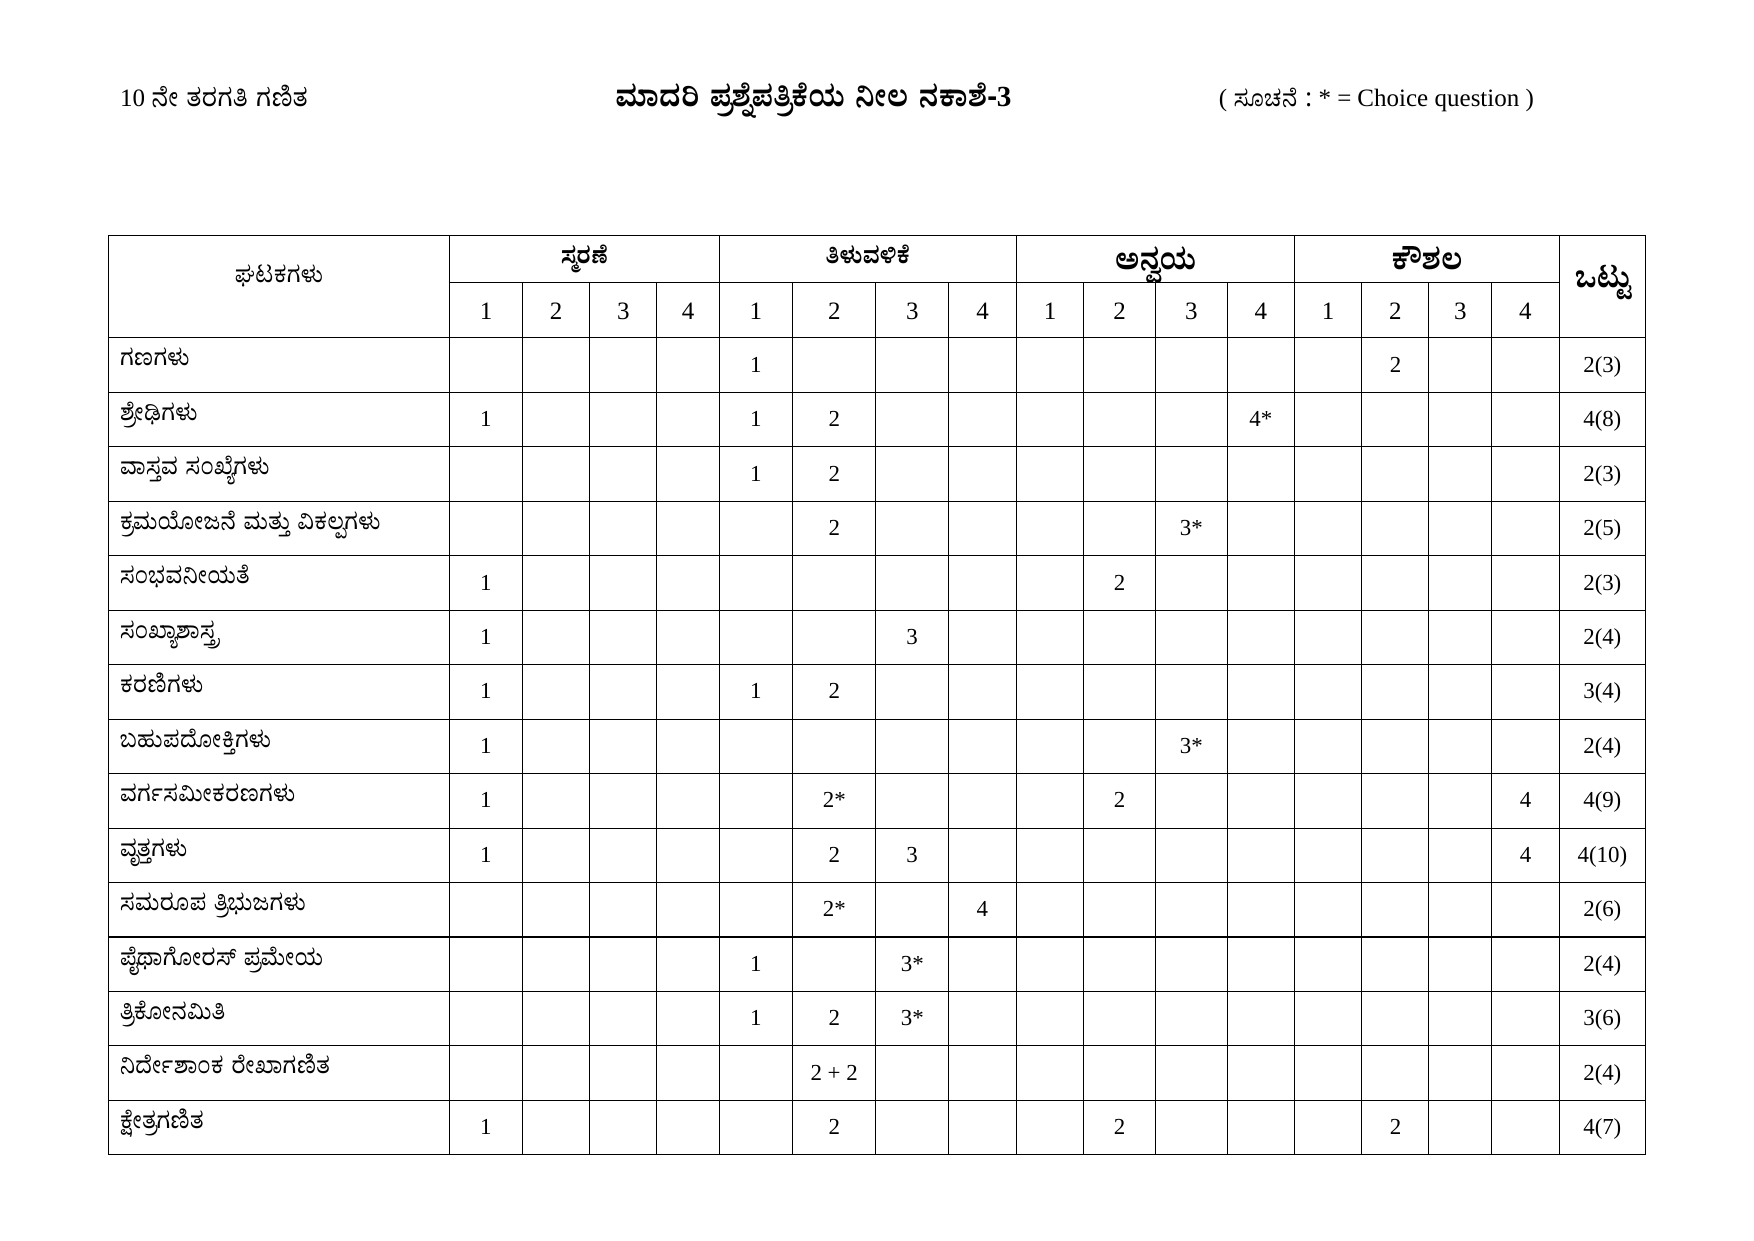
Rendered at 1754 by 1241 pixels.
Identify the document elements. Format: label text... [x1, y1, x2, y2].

table_cell [1295, 883, 1361, 936]
table_cell [590, 829, 656, 882]
table_cell [1017, 447, 1083, 501]
table_cell 2 [523, 283, 589, 337]
table_cell [1156, 556, 1227, 609]
table_cell [949, 829, 1016, 882]
table_cell 4(9) [1560, 774, 1645, 827]
table_cell [1156, 992, 1227, 1045]
table_cell ಕ್ಷೇತ್ರಗಣಿತ [109, 1101, 449, 1154]
table_cell [1228, 1046, 1294, 1100]
table_cell [876, 774, 948, 827]
table_cell [720, 720, 792, 773]
table_cell [876, 447, 948, 501]
table_cell [1492, 338, 1559, 392]
table_cell ನಿರ್ದೇಶಾ೦ಕ ರೇಖಾಗಣಿತ [109, 1046, 449, 1100]
table_cell [657, 556, 719, 609]
table_cell ತ್ರಿಕೋನಮಿತಿ [109, 992, 449, 1045]
table_cell [1429, 665, 1491, 718]
table_cell [1228, 556, 1294, 609]
table_cell [1084, 720, 1155, 773]
table_cell [949, 774, 1016, 827]
table_cell [1429, 938, 1491, 991]
table_cell [1362, 502, 1428, 555]
table_cell [1017, 938, 1083, 991]
table_cell [1084, 883, 1155, 936]
table_cell [1429, 1046, 1491, 1100]
table_cell 2 + 2 [793, 1046, 875, 1100]
table_cell ಪೈಥಾಗೋರಸ್ ಪ್ರಮೇಯ [109, 938, 449, 991]
table_cell [523, 338, 589, 392]
table_cell [1228, 883, 1294, 936]
table_cell 1 [720, 283, 792, 337]
table_cell [1017, 393, 1083, 446]
table_cell [1295, 502, 1361, 555]
table_cell [876, 1101, 948, 1154]
table_cell [949, 1046, 1016, 1100]
table_cell [793, 938, 875, 991]
table_cell [1017, 992, 1083, 1045]
table_cell [590, 938, 656, 991]
table_cell [876, 883, 948, 936]
table_cell [1228, 938, 1294, 991]
table_cell [657, 883, 719, 936]
table_cell 4 [1492, 829, 1559, 882]
table_cell [1295, 447, 1361, 501]
table_cell [1295, 556, 1361, 609]
table_cell 1 [450, 556, 522, 609]
table_cell [1295, 720, 1361, 773]
table_cell 1 [450, 665, 522, 718]
table_cell [1492, 502, 1559, 555]
table_cell [793, 720, 875, 773]
table_cell [590, 502, 656, 555]
table_cell 2 [793, 283, 875, 337]
table_cell ಸ೦ಭವನೀಯತೆ [109, 556, 449, 609]
table_cell [657, 611, 719, 664]
table_cell [720, 774, 792, 827]
table_cell [1017, 829, 1083, 882]
table_cell 4(10) [1560, 829, 1645, 882]
table_cell [590, 393, 656, 446]
table_cell 4* [1228, 393, 1294, 446]
table_cell [720, 829, 792, 882]
table_cell [1156, 447, 1227, 501]
table_cell [949, 665, 1016, 718]
table_cell [1084, 665, 1155, 718]
table_cell [1429, 774, 1491, 827]
table_cell [1228, 338, 1294, 392]
table_cell 2 [1084, 1101, 1155, 1154]
table_cell [1492, 611, 1559, 664]
table_cell [1084, 502, 1155, 555]
table_cell [720, 502, 792, 555]
table_cell [1492, 1046, 1559, 1100]
table_cell ಕ್ರಮಯೋಜನೆ ಮತ್ತು ವಿಕಲ್ಪಗಳು [109, 502, 449, 555]
table_cell [1295, 992, 1361, 1045]
table_cell [1492, 1101, 1559, 1154]
table_cell [1362, 883, 1428, 936]
table_cell 1 [450, 1101, 522, 1154]
table_cell [1084, 611, 1155, 664]
table_cell [590, 665, 656, 718]
table_cell [1084, 338, 1155, 392]
table_cell 1 [720, 447, 792, 501]
table_cell 2* [793, 774, 875, 827]
table_cell [1362, 611, 1428, 664]
table_cell [949, 393, 1016, 446]
table_cell [1429, 338, 1491, 392]
table_cell ಶ್ರೇಢಿಗಳು [109, 393, 449, 446]
table_cell 1 [450, 774, 522, 827]
table_cell [590, 611, 656, 664]
table_cell 4 [1492, 283, 1559, 337]
table_cell [1295, 829, 1361, 882]
table_cell [1362, 393, 1428, 446]
table_cell [1362, 447, 1428, 501]
table_cell [657, 502, 719, 555]
table_cell [1362, 720, 1428, 773]
table_cell ಸ೦ಖ್ಯಾಶಾಸ್ತ್ರ [109, 611, 449, 664]
table_cell [1362, 938, 1428, 991]
table_cell [1017, 502, 1083, 555]
table_cell [590, 556, 656, 609]
table_cell [1017, 883, 1083, 936]
table_cell 3 [1156, 283, 1227, 337]
table_header ಕೌಶಲ [1295, 236, 1559, 282]
table_cell [1156, 338, 1227, 392]
table_cell [1362, 992, 1428, 1045]
table_cell [1429, 1101, 1491, 1154]
table_cell [523, 447, 589, 501]
table_cell 3 [1429, 283, 1491, 337]
table_cell ವಾಸ್ತವ ಸ೦ಖ್ಯೆಗಳು [109, 447, 449, 501]
table_cell [523, 393, 589, 446]
table_cell 2(3) [1560, 338, 1645, 392]
table_cell 1 [450, 393, 522, 446]
table_cell 2 [793, 1101, 875, 1154]
table_cell [1295, 393, 1361, 446]
table_cell [949, 447, 1016, 501]
table_cell [1017, 611, 1083, 664]
table_cell [1156, 829, 1227, 882]
table_cell [523, 774, 589, 827]
table_cell ಕರಣಿಗಳು [109, 665, 449, 718]
table_cell 1 [450, 283, 522, 337]
table_cell 2 [1084, 774, 1155, 827]
table_cell 2 [1362, 338, 1428, 392]
table_cell [590, 992, 656, 1045]
table_cell [590, 447, 656, 501]
table_cell [450, 992, 522, 1045]
table_cell [793, 556, 875, 609]
table_cell [1156, 611, 1227, 664]
table_cell [523, 1101, 589, 1154]
table_cell 1 [720, 992, 792, 1045]
table_cell [523, 829, 589, 882]
table_cell [1228, 502, 1294, 555]
table_cell [1429, 883, 1491, 936]
table_cell 3(6) [1560, 992, 1645, 1045]
table_cell [657, 1046, 719, 1100]
table_cell [1429, 992, 1491, 1045]
table_cell 2 [793, 502, 875, 555]
table_cell [1492, 883, 1559, 936]
table_cell 3 [876, 283, 948, 337]
table_cell [1084, 992, 1155, 1045]
table_cell 4(8) [1560, 393, 1645, 446]
table_cell [590, 883, 656, 936]
table_cell [450, 338, 522, 392]
table_cell 2(4) [1560, 1046, 1645, 1100]
table_cell [1429, 829, 1491, 882]
table_cell [1295, 1101, 1361, 1154]
table_cell [949, 502, 1016, 555]
table_header ಘಟಕಗಳು [109, 236, 449, 337]
table_cell [1295, 938, 1361, 991]
table_cell 4 [949, 283, 1016, 337]
table_cell [450, 502, 522, 555]
table_cell 4(7) [1560, 1101, 1645, 1154]
table_cell [720, 611, 792, 664]
table_cell 2* [793, 883, 875, 936]
table_cell [720, 883, 792, 936]
table_cell 3* [876, 938, 948, 991]
table_cell 1 [720, 938, 792, 991]
table_cell [1228, 611, 1294, 664]
table_cell [1228, 720, 1294, 773]
table_cell [657, 1101, 719, 1154]
table_cell ವರ್ಗಸಮೀಕರಣಗಳು [109, 774, 449, 827]
table_cell [1228, 829, 1294, 882]
table_cell 3 [876, 611, 948, 664]
table_cell [657, 665, 719, 718]
table_cell [523, 1046, 589, 1100]
table_cell [1295, 1046, 1361, 1100]
table_cell [450, 1046, 522, 1100]
table_cell [450, 447, 522, 501]
table_cell 3* [1156, 502, 1227, 555]
table_cell [1429, 556, 1491, 609]
table_cell [949, 938, 1016, 991]
table_cell 2 [1084, 556, 1155, 609]
table_cell [523, 938, 589, 991]
table_cell [1084, 393, 1155, 446]
table_cell 1 [450, 829, 522, 882]
table_cell [1017, 665, 1083, 718]
table_cell [1017, 338, 1083, 392]
table_cell [523, 556, 589, 609]
table_cell [1492, 393, 1559, 446]
table_cell [657, 829, 719, 882]
table_cell [1084, 447, 1155, 501]
table_cell [876, 556, 948, 609]
table_cell [1295, 611, 1361, 664]
table_cell [1084, 938, 1155, 991]
table_cell [1362, 1046, 1428, 1100]
text 10 ನೇ ತರಗತಿ ಗಣಿತ ಮಾದರಿ ಪ್ರಶ್ನೆಪತ್ರಿಕೆಯ ನೀಲ ನಕಾಶೆ-3 ( ಸೂಚನೆ : * = Choice question ) [120, 75, 1634, 115]
table_cell 1 [450, 720, 522, 773]
table_cell [1362, 829, 1428, 882]
table_cell [657, 774, 719, 827]
table_cell 2 [793, 393, 875, 446]
table_cell [450, 883, 522, 936]
table_cell [1295, 665, 1361, 718]
table_cell ಸಮರೂಪ ತ್ರಿಭುಜಗಳು [109, 883, 449, 936]
table_cell 3* [1156, 720, 1227, 773]
table_cell [523, 611, 589, 664]
table_cell 2(5) [1560, 502, 1645, 555]
table_cell [1228, 447, 1294, 501]
table_cell [949, 1101, 1016, 1154]
table_cell [1156, 1101, 1227, 1154]
table_cell 4 [657, 283, 719, 337]
table_cell 2(3) [1560, 447, 1645, 501]
table_cell [949, 720, 1016, 773]
table_cell [657, 992, 719, 1045]
table_cell [1017, 1046, 1083, 1100]
table_cell [523, 883, 589, 936]
table_cell [1017, 1101, 1083, 1154]
table_cell 2 [793, 829, 875, 882]
table_cell [590, 338, 656, 392]
table_cell [720, 556, 792, 609]
table_cell [657, 720, 719, 773]
table_cell [1228, 1101, 1294, 1154]
table_cell 3* [876, 992, 948, 1045]
table_cell 2 [793, 447, 875, 501]
table_cell [1084, 1046, 1155, 1100]
table_cell [1429, 393, 1491, 446]
table_cell 1 [720, 393, 792, 446]
table_cell [1492, 720, 1559, 773]
table_cell 2(3) [1560, 556, 1645, 609]
table_cell [657, 338, 719, 392]
table_cell 1 [720, 338, 792, 392]
table_cell [1492, 665, 1559, 718]
table_cell 3(4) [1560, 665, 1645, 718]
table_cell [1017, 774, 1083, 827]
table_cell [1156, 393, 1227, 446]
table_cell [1492, 938, 1559, 991]
table_header ಸ್ಮರಣೆ [450, 236, 719, 282]
table_cell [876, 338, 948, 392]
table_cell [1362, 665, 1428, 718]
table_cell [1156, 938, 1227, 991]
table_cell [523, 502, 589, 555]
table_cell [1429, 720, 1491, 773]
table_cell [876, 1046, 948, 1100]
table_cell 1 [1017, 283, 1083, 337]
table_cell 3 [590, 283, 656, 337]
table_cell [450, 938, 522, 991]
table_header ಅನ್ವಯ [1017, 236, 1294, 282]
table_cell ಗಣಗಳು [109, 338, 449, 392]
table_cell 4 [1228, 283, 1294, 337]
table_cell [949, 338, 1016, 392]
table_cell 2 [793, 992, 875, 1045]
table_cell 1 [720, 665, 792, 718]
table_cell 1 [1295, 283, 1361, 337]
table_cell ಬಹುಪದೋಕ್ತಿಗಳು [109, 720, 449, 773]
table_cell [876, 665, 948, 718]
table_cell 2(4) [1560, 938, 1645, 991]
table_cell [720, 1101, 792, 1154]
table_cell [590, 720, 656, 773]
table_cell 2(4) [1560, 720, 1645, 773]
table_cell [1362, 556, 1428, 609]
table_cell [793, 611, 875, 664]
table_cell [657, 393, 719, 446]
table_cell [1156, 1046, 1227, 1100]
table_cell [876, 720, 948, 773]
table_cell ವೃತ್ತಗಳು [109, 829, 449, 882]
table_cell [1156, 665, 1227, 718]
table_cell [1156, 883, 1227, 936]
table_cell [1429, 611, 1491, 664]
table_cell [876, 393, 948, 446]
table_cell [590, 774, 656, 827]
table_cell [1228, 992, 1294, 1045]
table_cell [949, 556, 1016, 609]
table_cell [1228, 774, 1294, 827]
table_cell [1492, 556, 1559, 609]
table_cell [1295, 774, 1361, 827]
table_cell 2 [1362, 1101, 1428, 1154]
table_cell [657, 447, 719, 501]
table_cell [590, 1046, 656, 1100]
table_cell [523, 720, 589, 773]
table_cell [657, 938, 719, 991]
table_cell 2 [1084, 283, 1155, 337]
table_cell [523, 665, 589, 718]
table_header ಒಟ್ಟು [1560, 236, 1645, 337]
table_cell [793, 338, 875, 392]
table_cell [590, 1101, 656, 1154]
table_cell [876, 502, 948, 555]
table_cell 2 [1362, 283, 1428, 337]
table_cell [1017, 720, 1083, 773]
table_cell [1295, 338, 1361, 392]
table_cell [1228, 665, 1294, 718]
table_cell [1429, 447, 1491, 501]
table_cell 4 [949, 883, 1016, 936]
table_cell [1492, 447, 1559, 501]
table_cell [1017, 556, 1083, 609]
table_cell [949, 992, 1016, 1045]
table_cell [523, 992, 589, 1045]
table_cell [720, 1046, 792, 1100]
table_cell [1362, 774, 1428, 827]
table_cell 2(4) [1560, 611, 1645, 664]
table_cell 3 [876, 829, 948, 882]
table_cell [949, 611, 1016, 664]
table_cell [1429, 502, 1491, 555]
table_cell 4 [1492, 774, 1559, 827]
table_cell 2 [793, 665, 875, 718]
table_cell 2(6) [1560, 883, 1645, 936]
table_cell [1492, 992, 1559, 1045]
table_cell [1156, 774, 1227, 827]
table_cell 1 [450, 611, 522, 664]
table_cell [1084, 829, 1155, 882]
table_header ತಿಳುವಳಿಕೆ [720, 236, 1016, 282]
